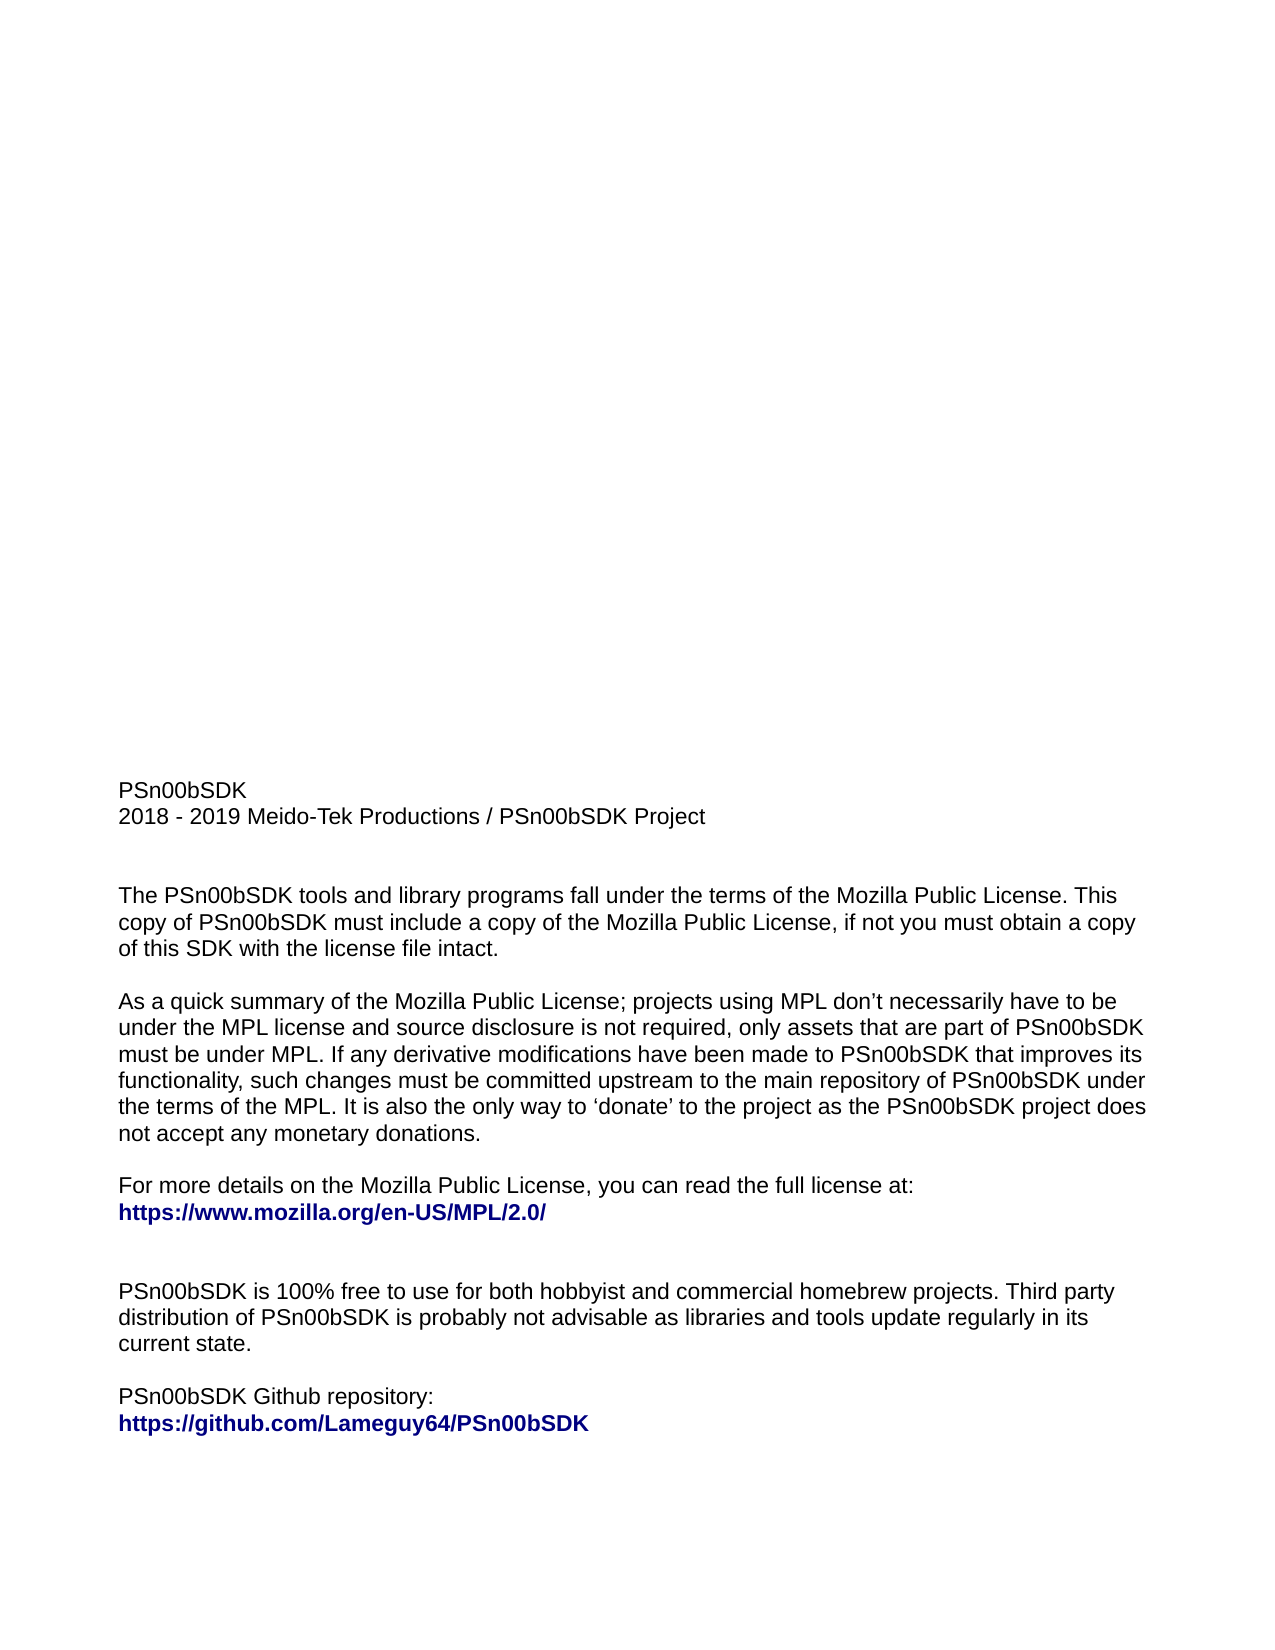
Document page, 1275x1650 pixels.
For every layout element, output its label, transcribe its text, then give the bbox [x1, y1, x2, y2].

text The PSn00bSDK tools and library programs fall under the terms of the Mozilla Public License. This copy of PSn00bSDK must include a copy of the Mozilla Public License, if not you must obtain a copy of this SDK with the license file intact. [118, 882, 1157, 961]
text https://github.com/Lameguy64/PSn00bSDK [118, 1409, 1157, 1436]
text As a quick summary of the Mozilla Public License; projects using MPL don’t necessarily have to be under the MPL license and source disclosure is not required, only assets that are part of PSn00bSDK must be under MPL. If any derivative modifications have been made to PSn00bSDK that improves its functionality, such changes must be committed upstream to the main repository of PSn00bSDK under the terms of the MPL. It is also the only way to ‘donate’ to the project as the PSn00bSDK project does not accept any monetary donations. [118, 988, 1157, 1146]
text For more details on the Mozilla Public License, you can read the full license at: [118, 1172, 1157, 1199]
text PSn00bSDK is 100% free to use for both hobbyist and commercial homebrew projects. Third party distribution of PSn00bSDK is probably not advisable as libraries and tools update regularly in its current state. [118, 1278, 1157, 1357]
text https://www.mozilla.org/en-US/MPL/2.0/ [118, 1199, 1157, 1225]
text 2018 - 2019 Meido-Tek Productions / PSn00bSDK Project [118, 803, 1157, 830]
text PSn00bSDK [118, 777, 1157, 803]
text PSn00bSDK Github repository: [118, 1383, 1157, 1409]
